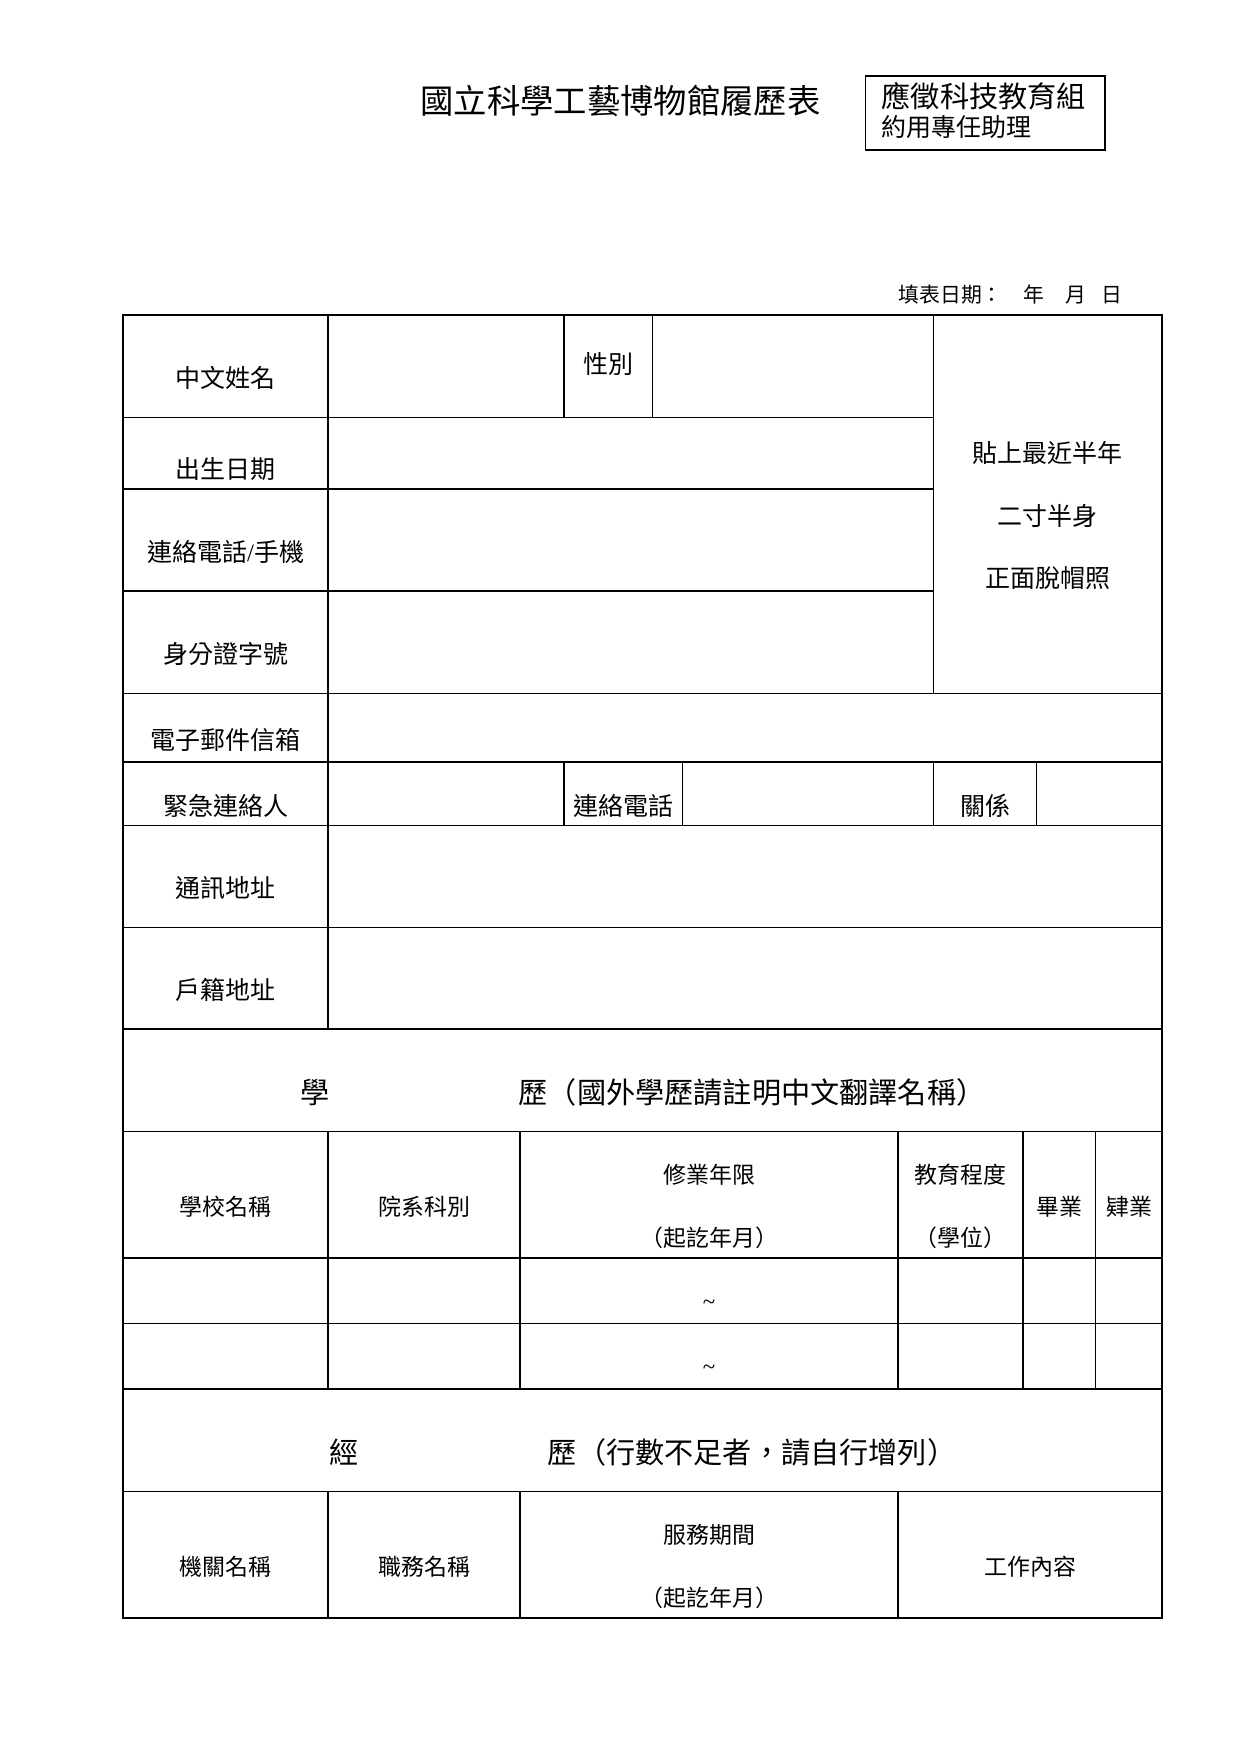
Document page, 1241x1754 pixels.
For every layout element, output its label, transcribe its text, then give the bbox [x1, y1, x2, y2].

table_cell 身分證字號 [124, 592, 327, 693]
table_cell 肄業 [1096, 1132, 1161, 1257]
table_cell [1096, 1324, 1161, 1388]
table_cell 修業年限 （起訖年月） [521, 1132, 897, 1257]
table_cell [1024, 1324, 1095, 1388]
table_cell [329, 490, 933, 590]
table_cell ~ [521, 1259, 897, 1323]
table_cell 連絡電話 [565, 763, 682, 825]
table_cell [329, 928, 1161, 1028]
table_cell 畢業 [1024, 1132, 1095, 1257]
table_cell 關係 [934, 763, 1036, 825]
table_cell [899, 1259, 1022, 1323]
table_cell 工作內容 [899, 1492, 1161, 1617]
table_cell 出生日期 [124, 418, 327, 488]
table_cell 連絡電話/手機 [124, 490, 327, 590]
table_cell 職務名稱 [329, 1492, 519, 1617]
table_cell [329, 592, 933, 693]
table_cell 學 歷（國外學歷請註明中文翻譯名稱） [124, 1030, 1161, 1131]
table_cell 通訊地址 [124, 826, 327, 927]
table_cell 緊急連絡人 [124, 763, 327, 825]
table_cell [124, 1324, 327, 1388]
table_cell 機關名稱 [124, 1492, 327, 1617]
table_cell 電子郵件信箱 [124, 694, 327, 761]
table_cell [1096, 1259, 1161, 1323]
table_cell 教育程度 （學位） [899, 1132, 1022, 1257]
table_header 中文姓名 [124, 316, 327, 416]
table_header 貼上最近半年 二寸半身 正面脫帽照 [934, 316, 1161, 693]
table_header [653, 316, 933, 416]
table_cell [1037, 763, 1161, 825]
table_cell [329, 826, 1161, 927]
table_cell 服務期間 （起訖年月） [521, 1492, 897, 1617]
table_cell [899, 1324, 1022, 1388]
table_cell [329, 418, 933, 488]
table_cell [329, 763, 563, 825]
table_header 性別 [565, 316, 652, 416]
table_cell [329, 694, 1161, 761]
table_cell [329, 1259, 519, 1323]
table_cell 院系科別 [329, 1132, 519, 1257]
table_cell [1024, 1259, 1095, 1323]
table_cell [683, 763, 933, 825]
table_cell [329, 1324, 519, 1388]
table_cell 戶籍地址 [124, 928, 327, 1028]
text 填表日期： 年 月 日 [118, 252, 1122, 314]
table_cell [124, 1259, 327, 1323]
table_header [329, 316, 563, 416]
table_cell ~ [521, 1324, 897, 1388]
table_cell 經 歷（行數不足者，請自行增列） [124, 1390, 1161, 1491]
table_cell 學校名稱 [124, 1132, 327, 1257]
